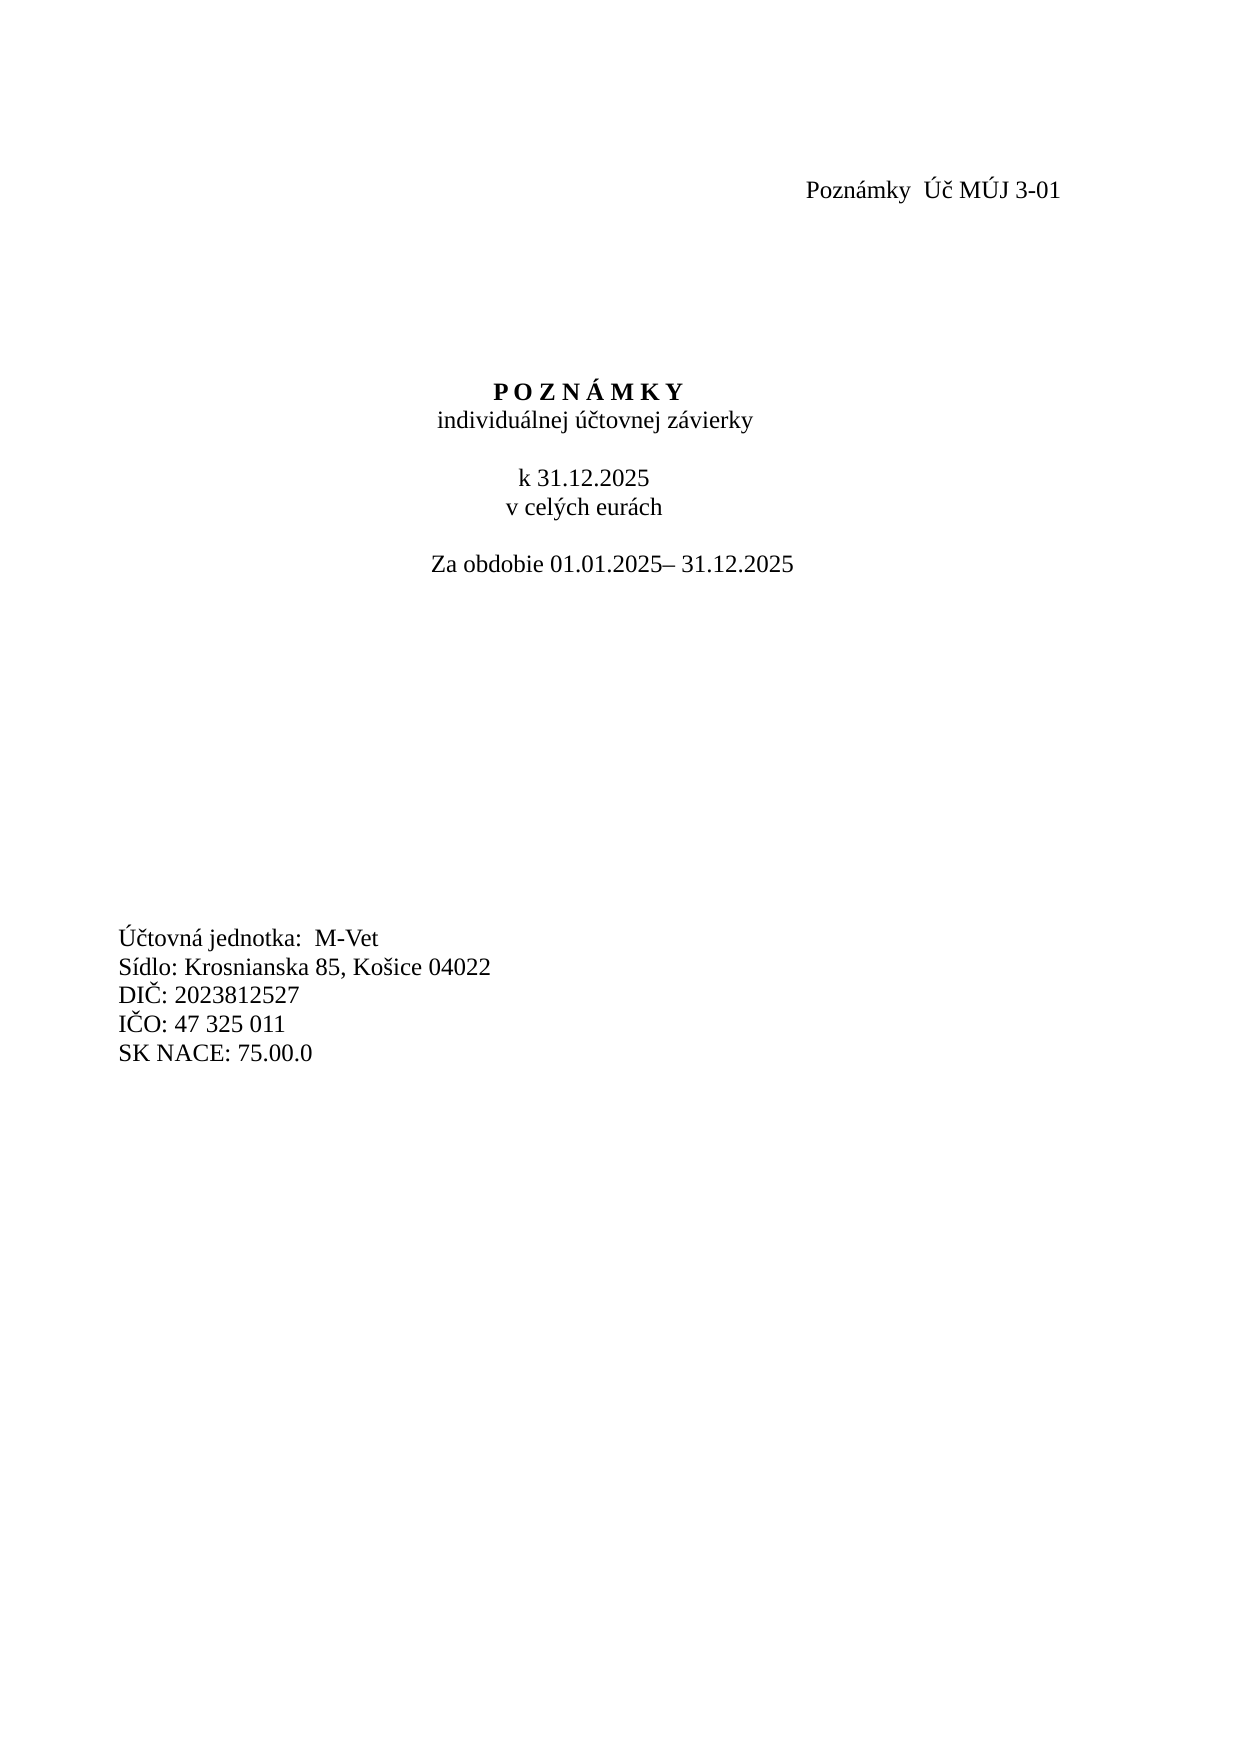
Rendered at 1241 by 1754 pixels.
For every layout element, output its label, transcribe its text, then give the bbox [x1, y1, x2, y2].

text Sídlo: Krosnianska 85, Košice 04022 [118, 952, 1122, 981]
text k 31.12.2025 [118, 463, 1122, 492]
text DIČ: 2023812527 [118, 981, 1122, 1009]
text Za obdobie 01.01.2025– 31.12.2025 [118, 549, 1122, 578]
text Účtovná jednotka: M-Vet [118, 923, 1122, 952]
text IČO: 47 325 011 [118, 1009, 1122, 1038]
text individuálnej účtovnej závierky [118, 406, 1122, 434]
text SK NACE: 75.00.0 [118, 1038, 1122, 1067]
text P O Z N Á M K Y [118, 377, 1122, 406]
text Poznámky Úč MÚJ 3-01 [118, 176, 1122, 204]
text v celých eurách [118, 492, 1122, 521]
